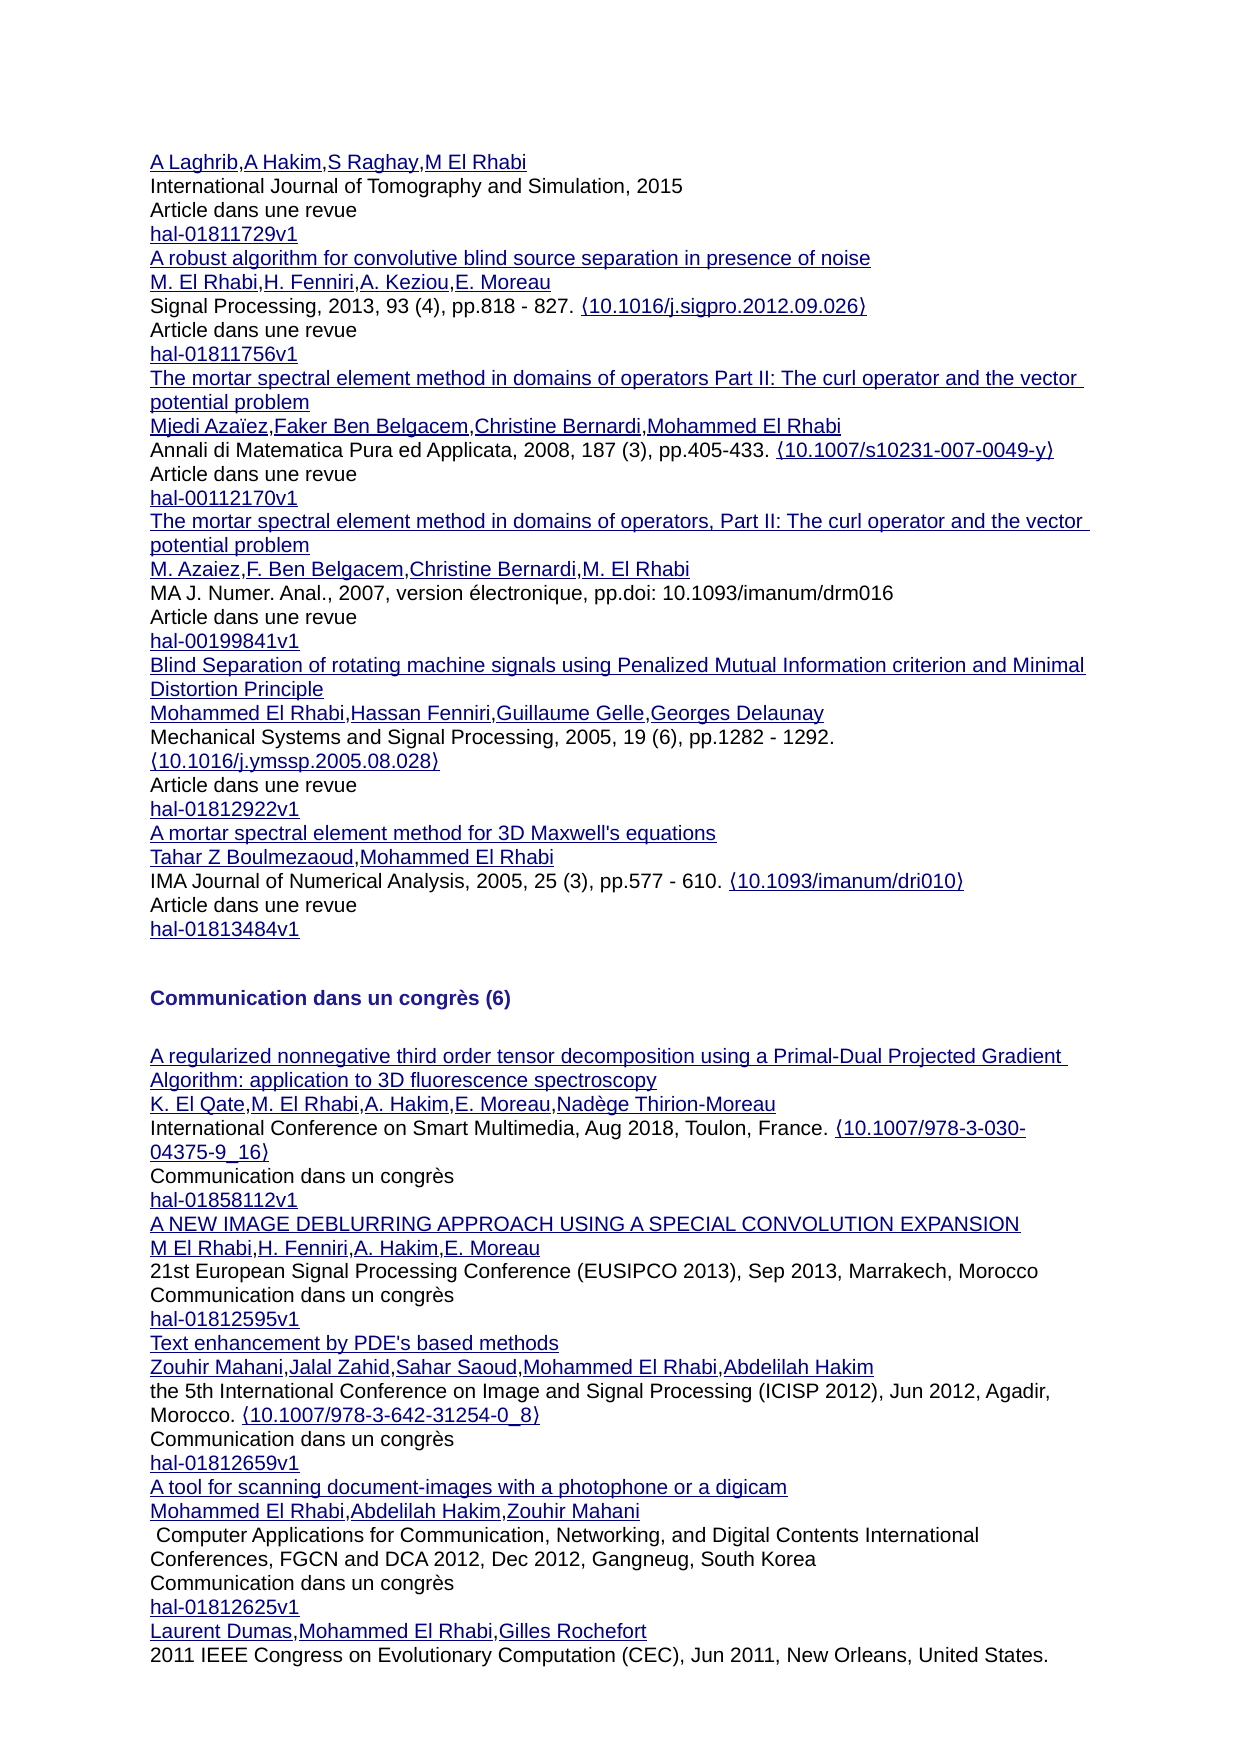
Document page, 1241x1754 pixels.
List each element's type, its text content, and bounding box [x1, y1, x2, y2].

table_cell potential problem M. Azaiez,F. Ben Belgacem,Christine Bernardi,M. El Rhabi MA J. Numer. Anal., 2007, version électronique, pp.doi: 10.1093/imanum/drm016 Article dans une revue hal-00199841v1 [150, 531, 1090, 653]
table_cell The mortar spectral element method in domains of operators, Part II: The curl operator and the vector [150, 509, 1090, 530]
table_cell A tool for scanning document-images with a photophone or a digicam Mohammed El Rhabi,Abdelilah Hakim,Zouhir Mahani Computer Applications for Communication, Networking, and Digital Contents International Conferences, FGCN and DCA 2012, Dec 2012, Gangneug, South Korea Communication dans un congrès hal-01812625v1 [150, 1475, 1090, 1619]
table_cell A robust algorithm for convolutive blind source separation in presence of noise M. El Rhabi,H. Fenniri,A. Keziou,E. Moreau Signal Processing, 2013, 93 (4), pp.818 - 827. ⟨10.1016/j.sigpro.2012.09.026⟩ Article dans une revue hal-01811756v1 [150, 246, 1090, 366]
table_cell A mortar spectral element method for 3D Maxwell's equations Tahar Z Boulmezaoud,Mohammed El Rhabi IMA Journal of Numerical Analysis, 2005, 25 (3), pp.577 - 610. ⟨10.1093/imanum/dri010⟩ Article dans une revue hal-01813484v1 [150, 821, 1090, 941]
table_cell Blind Separation of rotating machine signals using Penalized Mutual Information criterion and Minimal Distortion Principle Mohammed El Rhabi,Hassan Fenniri,Guillaume Gelle,Georges Delaunay Mechanical Systems and Signal Processing, 2005, 19 (6), pp.1282 - 1292. ⟨10.1016/j.ymssp.2005.08.028⟩ Article dans une revue hal-01812922v1 [150, 653, 1090, 821]
table_cell A NEW IMAGE DEBLURRING APPROACH USING A SPECIAL CONVOLUTION EXPANSION M El Rhabi,H. Fenniri,A. Hakim,E. Moreau 21st European Signal Processing Conference (EUSIPCO 2013), Sep 2013, Marrakech, Morocco Communication dans un congrès hal-01812595v1 [150, 1211, 1090, 1331]
table_cell A Laghrib,A Hakim,S Raghay,M El Rhabi International Journal of Tomography and Simulation, 2015 Article dans une revue hal-01811729v1 [150, 150, 1090, 246]
table_cell Text enhancement by PDE's based methods Zouhir Mahani,Jalal Zahid,Sahar Saoud,Mohammed El Rhabi,Abdelilah Hakim the 5th International Conference on Image and Signal Processing (ICISP 2012), Jun 2012, Agadir, Morocco. ⟨10.1007/978-3-642-31254-0_8⟩ Communication dans un congrès hal-01812659v1 [150, 1331, 1090, 1475]
table_header A regularized nonnegative third order tensor decomposition using a Primal-Dual Projected Gradient Algorithm: application to 3D fluorescence spectroscopy K. El Qate,M. El Rhabi,A. Hakim,E. Moreau,Nadège Thirion-Moreau International Conference on Smart Multimedia, Aug 2018, Toulon, France. ⟨10.1007/978-3-030-04375-9_16⟩ Communication dans un congrès hal-01858112v1 [150, 1044, 1090, 1211]
subtitle Communication dans un congrès (6) [150, 985, 1090, 1009]
table_cell An Evolutionary Approach For Blind Deconvolution Of Barcode Images With Nonuniform Illumination Laurent Dumas,Mohammed El Rhabi,Gilles Rochefort 2011 IEEE Congress on Evolutionary Computation (CEC), Jun 2011, New Orleans, United States. ⟨10.1109/CEC.2011.5949917⟩ Communication dans un congrès hal-01812543v1 [150, 1619, 1090, 1667]
table_cell The mortar spectral element method in domains of operators Part II: The curl operator and the vector potential problem Mjedi Azaïez,Faker Ben Belgacem,Christine Bernardi,Mohammed El Rhabi Annali di Matematica Pura ed Applicata, 2008, 187 (3), pp.405-433. ⟨10.1007/s10231-007-0049-y⟩ Article dans une revue hal-00112170v1 [150, 366, 1090, 509]
